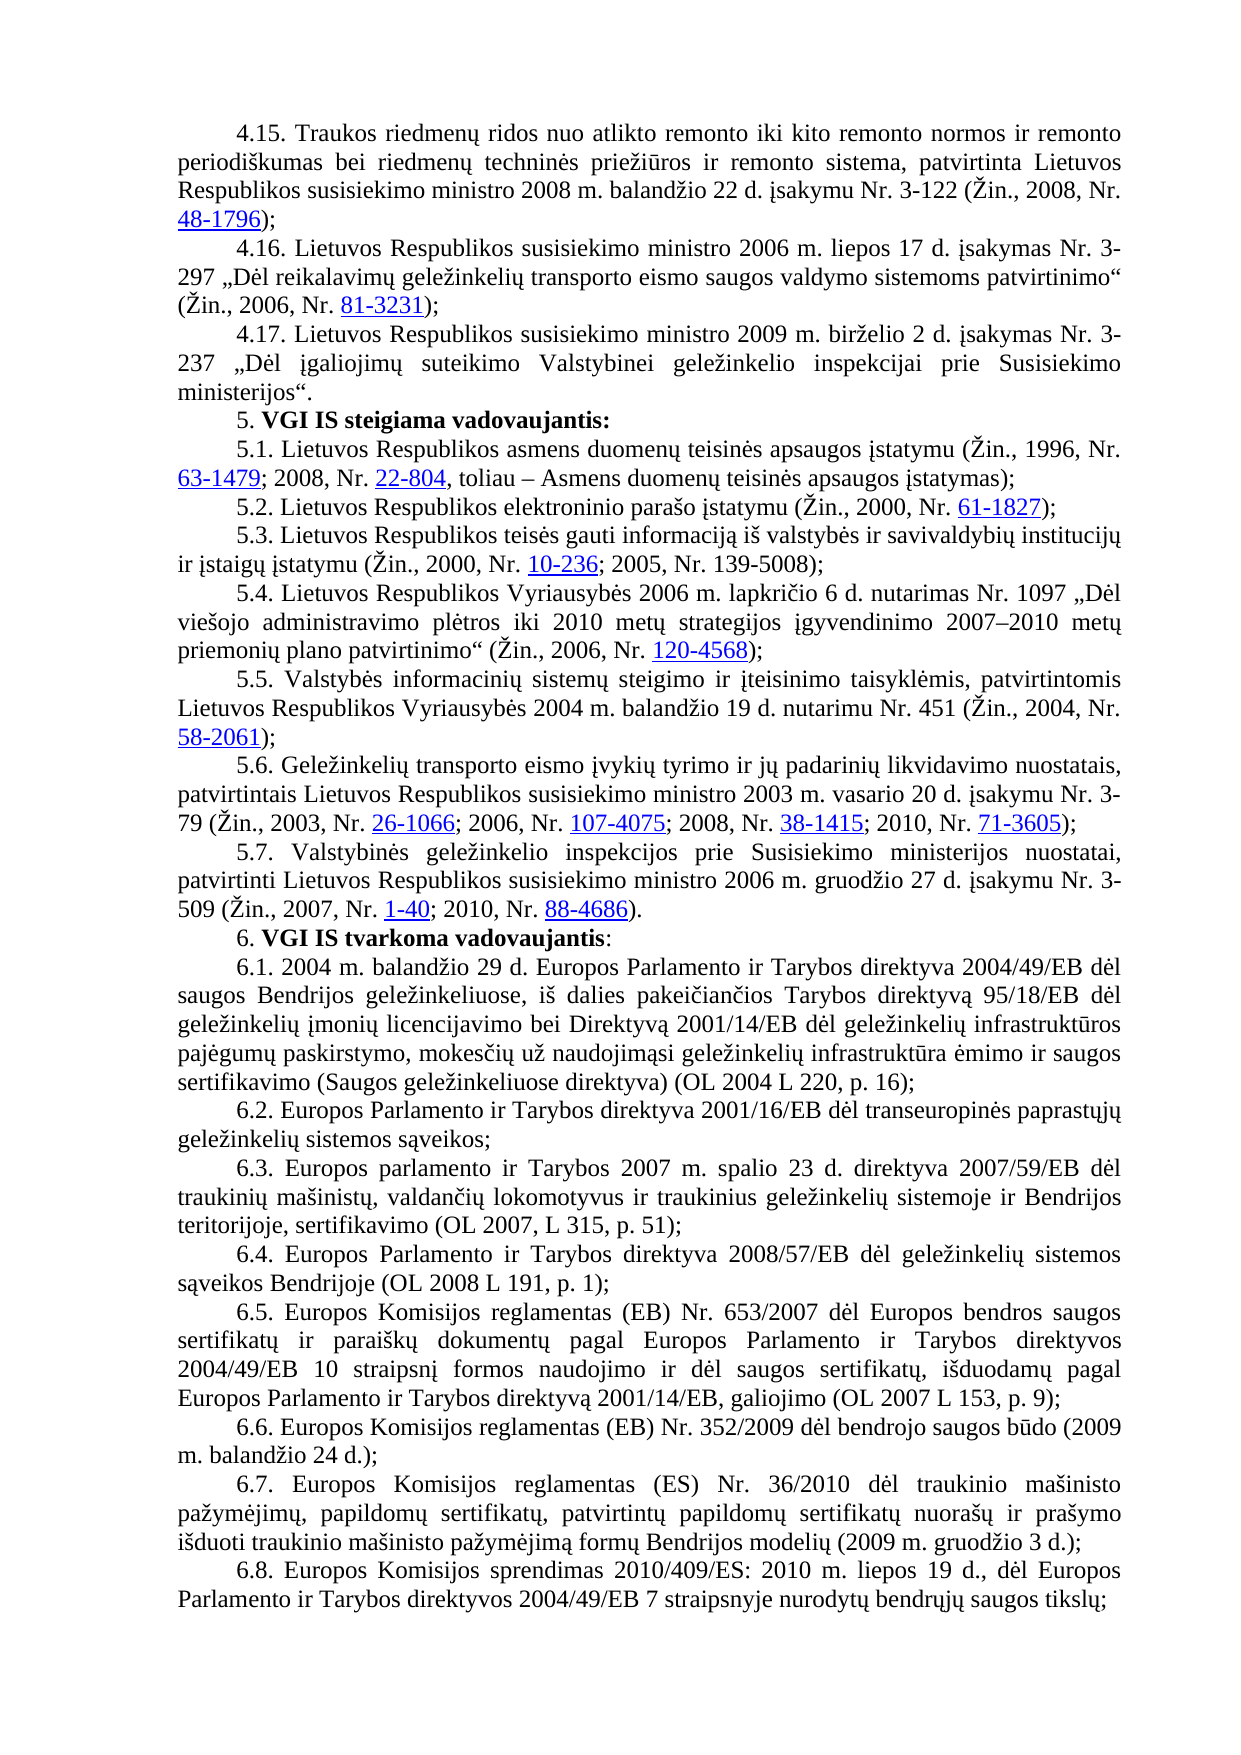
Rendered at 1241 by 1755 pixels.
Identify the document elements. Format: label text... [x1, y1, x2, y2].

text 5.6. Geležinkelių transporto eismo įvykių tyrimo ir jų padarinių likvidavimo nuostatais, patvirtintais Lietuvos Respublikos susisiekimo ministro 2003 m. vasario 20 d. įsakymu Nr. 3-79 (Žin., 2003, Nr. 26-1066; 2006, Nr. 107-4075; 2008, Nr. 38-1415; 2010, Nr. 71-3605); [177, 751, 1122, 837]
text 6.6. Europos Komisijos reglamentas (EB) Nr. 352/2009 dėl bendrojo saugos būdo (2009 m. balandžio 24 d.); [177, 1412, 1122, 1469]
text 4.16. Lietuvos Respublikos susisiekimo ministro 2006 m. liepos 17 d. įsakymas Nr. 3-297 „Dėl reikalavimų geležinkelių transporto eismo saugos valdymo sistemoms patvirtinimo“ (Žin., 2006, Nr. 81-3231); [177, 233, 1122, 319]
text 6.5. Europos Komisijos reglamentas (EB) Nr. 653/2007 dėl Europos bendros saugos sertifikatų ir paraiškų dokumentų pagal Europos Parlamento ir Tarybos direktyvos 2004/49/EB 10 straipsnį formos naudojimo ir dėl saugos sertifikatų, išduodamų pagal Europos Parlamento ir Tarybos direktyvą 2001/14/EB, galiojimo (OL 2007 L 153, p. 9); [177, 1297, 1122, 1412]
text 6. VGI IS tvarkoma vadovaujantis: [177, 923, 1122, 952]
text 5.4. Lietuvos Respublikos Vyriausybės 2006 m. lapkričio 6 d. nutarimas Nr. 1097 „Dėl viešojo administravimo plėtros iki 2010 metų strategijos įgyvendinimo 2007–2010 metų priemonių plano patvirtinimo“ (Žin., 2006, Nr. 120-4568); [177, 578, 1122, 664]
text 5.5. Valstybės informacinių sistemų steigimo ir įteisinimo taisyklėmis, patvirtintomis Lietuvos Respublikos Vyriausybės 2004 m. balandžio 19 d. nutarimu Nr. 451 (Žin., 2004, Nr. 58-2061); [177, 664, 1122, 751]
text 5.1. Lietuvos Respublikos asmens duomenų teisinės apsaugos įstatymu (Žin., 1996, Nr. 63-1479; 2008, Nr. 22-804, toliau – Asmens duomenų teisinės apsaugos įstatymas); [177, 434, 1122, 492]
text 6.2. Europos Parlamento ir Tarybos direktyva 2001/16/EB dėl transeuropinės paprastųjų geležinkelių sistemos sąveikos; [177, 1096, 1122, 1153]
text 6.4. Europos Parlamento ir Tarybos direktyva 2008/57/EB dėl geležinkelių sistemos sąveikos Bendrijoje (OL 2008 L 191, p. 1); [177, 1239, 1122, 1297]
text 6.8. Europos Komisijos sprendimas 2010/409/ES: 2010 m. liepos 19 d., dėl Europos Parlamento ir Tarybos direktyvos 2004/49/EB 7 straipsnyje nurodytų bendrųjų saugos tikslų; [177, 1556, 1122, 1613]
text 4.15. Traukos riedmenų ridos nuo atlikto remonto iki kito remonto normos ir remonto periodiškumas bei riedmenų techninės priežiūros ir remonto sistema, patvirtinta Lietuvos Respublikos susisiekimo ministro 2008 m. balandžio 22 d. įsakymu Nr. 3-122 (Žin., 2008, Nr. 48-1796); [177, 118, 1122, 233]
text 6.3. Europos parlamento ir Tarybos 2007 m. spalio 23 d. direktyva 2007/59/EB dėl traukinių mašinistų, valdančių lokomotyvus ir traukinius geležinkelių sistemoje ir Bendrijos teritorijoje, sertifikavimo (OL 2007, L 315, p. 51); [177, 1153, 1122, 1239]
text 6.7. Europos Komisijos reglamentas (ES) Nr. 36/2010 dėl traukinio mašinisto pažymėjimų, papildomų sertifikatų, patvirtintų papildomų sertifikatų nuorašų ir prašymo išduoti traukinio mašinisto pažymėjimą formų Bendrijos modelių (2009 m. gruodžio 3 d.); [177, 1469, 1122, 1556]
text 5. VGI IS steigiama vadovaujantis: [177, 406, 1122, 434]
text 5.7. Valstybinės geležinkelio inspekcijos prie Susisiekimo ministerijos nuostatai, patvirtinti Lietuvos Respublikos susisiekimo ministro 2006 m. gruodžio 27 d. įsakymu Nr. 3-509 (Žin., 2007, Nr. 1-40; 2010, Nr. 88-4686). [177, 837, 1122, 923]
text 5.3. Lietuvos Respublikos teisės gauti informaciją iš valstybės ir savivaldybių institucijų ir įstaigų įstatymu (Žin., 2000, Nr. 10-236; 2005, Nr. 139-5008); [177, 521, 1122, 578]
text 4.17. Lietuvos Respublikos susisiekimo ministro 2009 m. birželio 2 d. įsakymas Nr. 3-237 „Dėl įgaliojimų suteikimo Valstybinei geležinkelio inspekcijai prie Susisiekimo ministerijos“. [177, 319, 1122, 406]
text 5.2. Lietuvos Respublikos elektroninio parašo įstatymu (Žin., 2000, Nr. 61-1827); [177, 492, 1122, 521]
text 6.1. 2004 m. balandžio 29 d. Europos Parlamento ir Tarybos direktyva 2004/49/EB dėl saugos Bendrijos geležinkeliuose, iš dalies pakeičiančios Tarybos direktyvą 95/18/EB dėl geležinkelių įmonių licencijavimo bei Direktyvą 2001/14/EB dėl geležinkelių infrastruktūros pajėgumų paskirstymo, mokesčių už naudojimąsi geležinkelių infrastruktūra ėmimo ir saugos sertifikavimo (Saugos geležinkeliuose direktyva) (OL 2004 L 220, p. 16); [177, 952, 1122, 1096]
